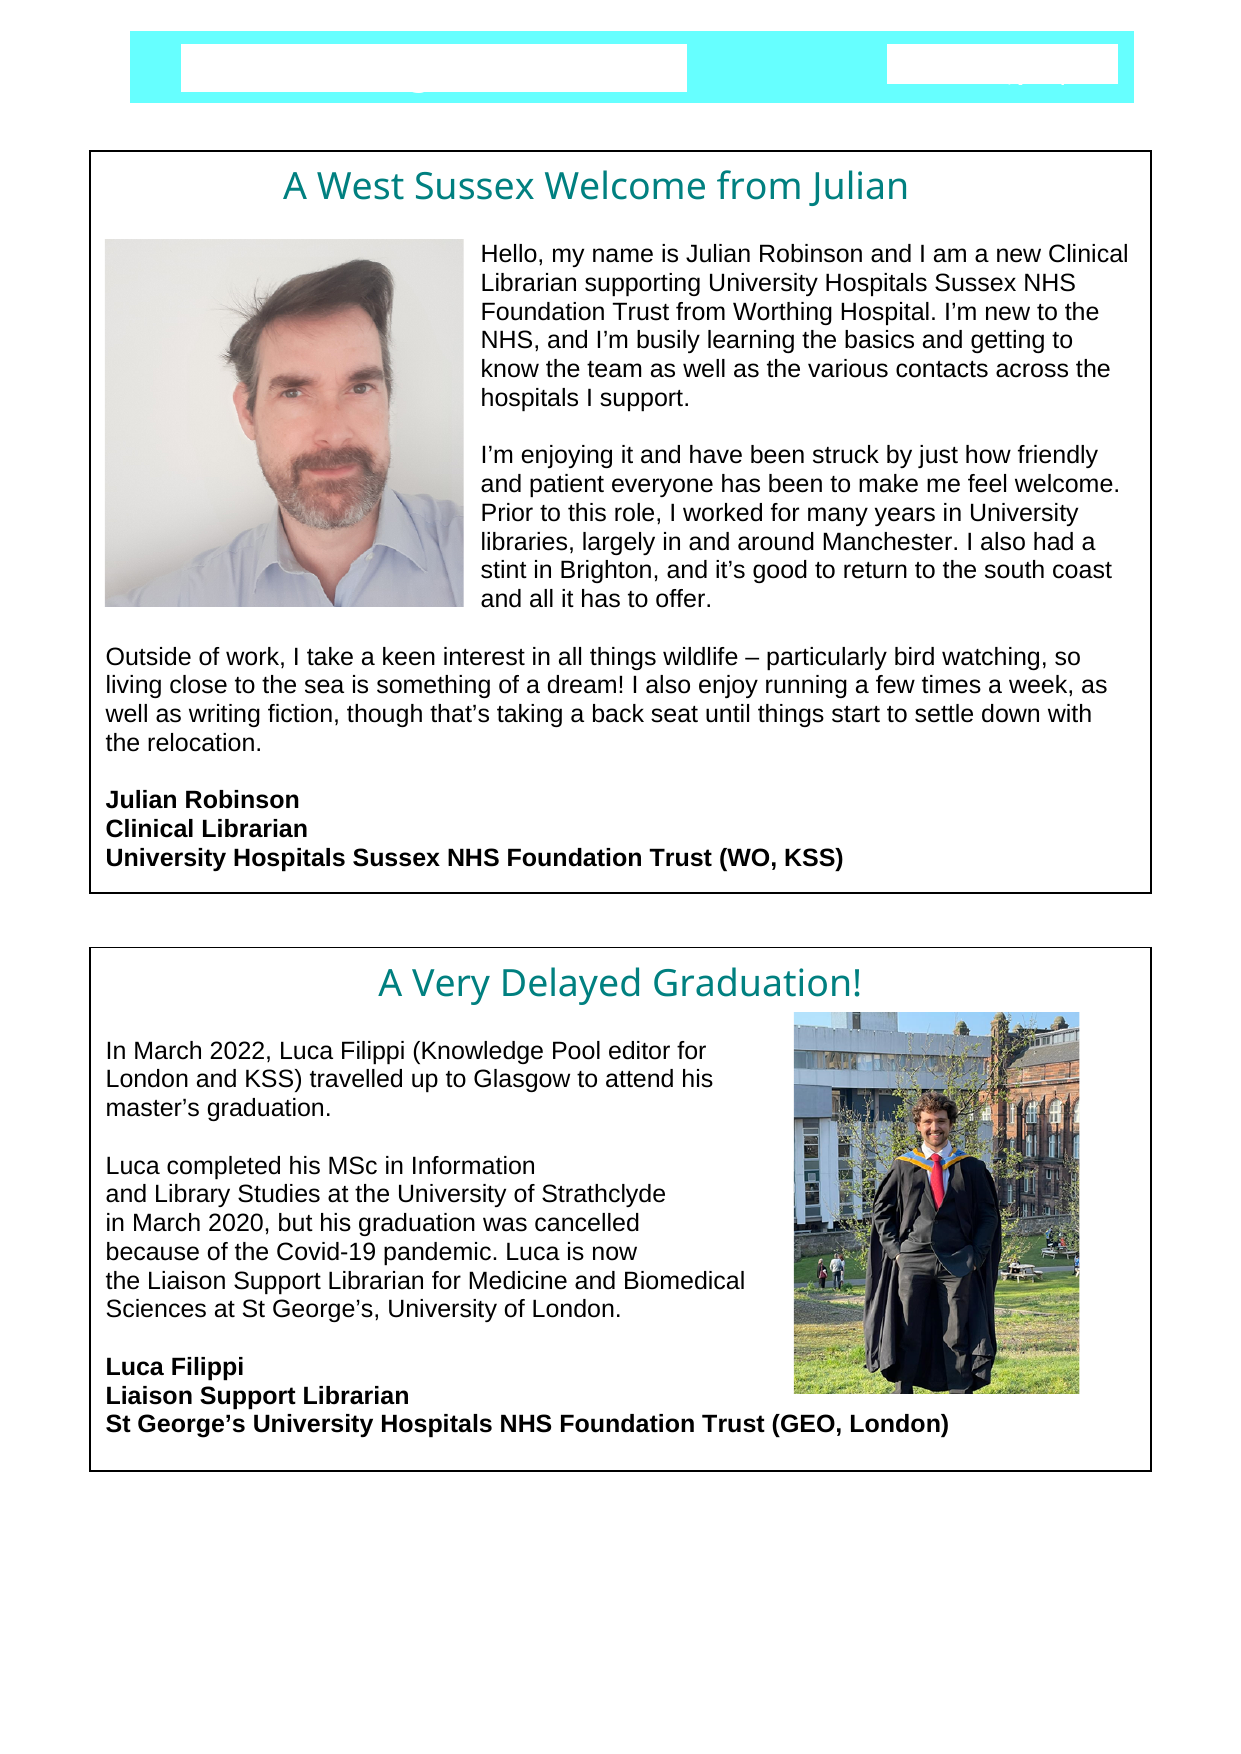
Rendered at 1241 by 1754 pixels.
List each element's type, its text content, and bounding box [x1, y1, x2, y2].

text University Hospitals Sussex NHS Foundation Trust (WO, KSS) [105, 843, 1135, 872]
text St George’s University Hospitals NHS Foundation Trust (GEO, London) [105, 1409, 1135, 1438]
text [1080, 1266, 1135, 1294]
text [1080, 1237, 1135, 1266]
text in March 2020, but his graduation was cancelled [105, 1208, 793, 1237]
text the Liaison Support Librarian for Medicine and Biomedical [105, 1266, 793, 1294]
text [1080, 1294, 1135, 1323]
text Clinical Librarian [105, 814, 1135, 843]
text [1080, 1036, 1135, 1064]
text [1080, 1208, 1135, 1237]
text Outside of work, I take a keen interest in all things wildlife – particularly bird watching, so living close to the sea is something of a dream! I also enjoy running a few times a week, as well as writing fiction, though that’s taking a back seat until things start to settle down with the relocation. [105, 642, 1135, 757]
text [1080, 1064, 1135, 1093]
text I’m enjoying it and have been struck by just how friendly and patient everyone has been to make me feel welcome. Prior to this role, I worked for many years in University libraries, largely in and around Manchester. I also had a stint in Brighton, and it’s good to return to the south coast and all it has to offer. [480, 440, 1135, 613]
text [1080, 1179, 1135, 1208]
text [1080, 1352, 1135, 1381]
text Liaison Support Librarian [105, 1381, 1135, 1409]
text In March 2022, Luca Filippi (Knowledge Pool editor for [105, 1036, 793, 1064]
text A West Sussex Welcome from Julian [105, 159, 1135, 210]
text master’s graduation. [105, 1093, 793, 1122]
text Luca Filippi [105, 1352, 793, 1381]
text and Library Studies at the University of Strathclyde [105, 1179, 793, 1208]
text Sciences at St George’s, University of London. [105, 1294, 793, 1323]
text Julian Robinson [105, 785, 1135, 814]
text Luca completed his MSc in Information [105, 1151, 793, 1179]
text [1080, 1093, 1135, 1122]
text A Very Delayed Graduation! [105, 956, 1135, 1007]
text London and KSS) travelled up to Glasgow to attend his [105, 1064, 793, 1093]
text [1080, 1151, 1135, 1179]
text because of the Covid-19 pandemic. Luca is now [105, 1237, 793, 1266]
text Hello, my name is Julian Robinson and I am a new Clinical Librarian supporting University Hospitals Sussex NHS Foundation Trust from Worthing Hospital. I’m new to the NHS, and I’m busily learning the basics and getting to know the team as well as the various contacts across the hospitals I support. [480, 239, 1135, 412]
